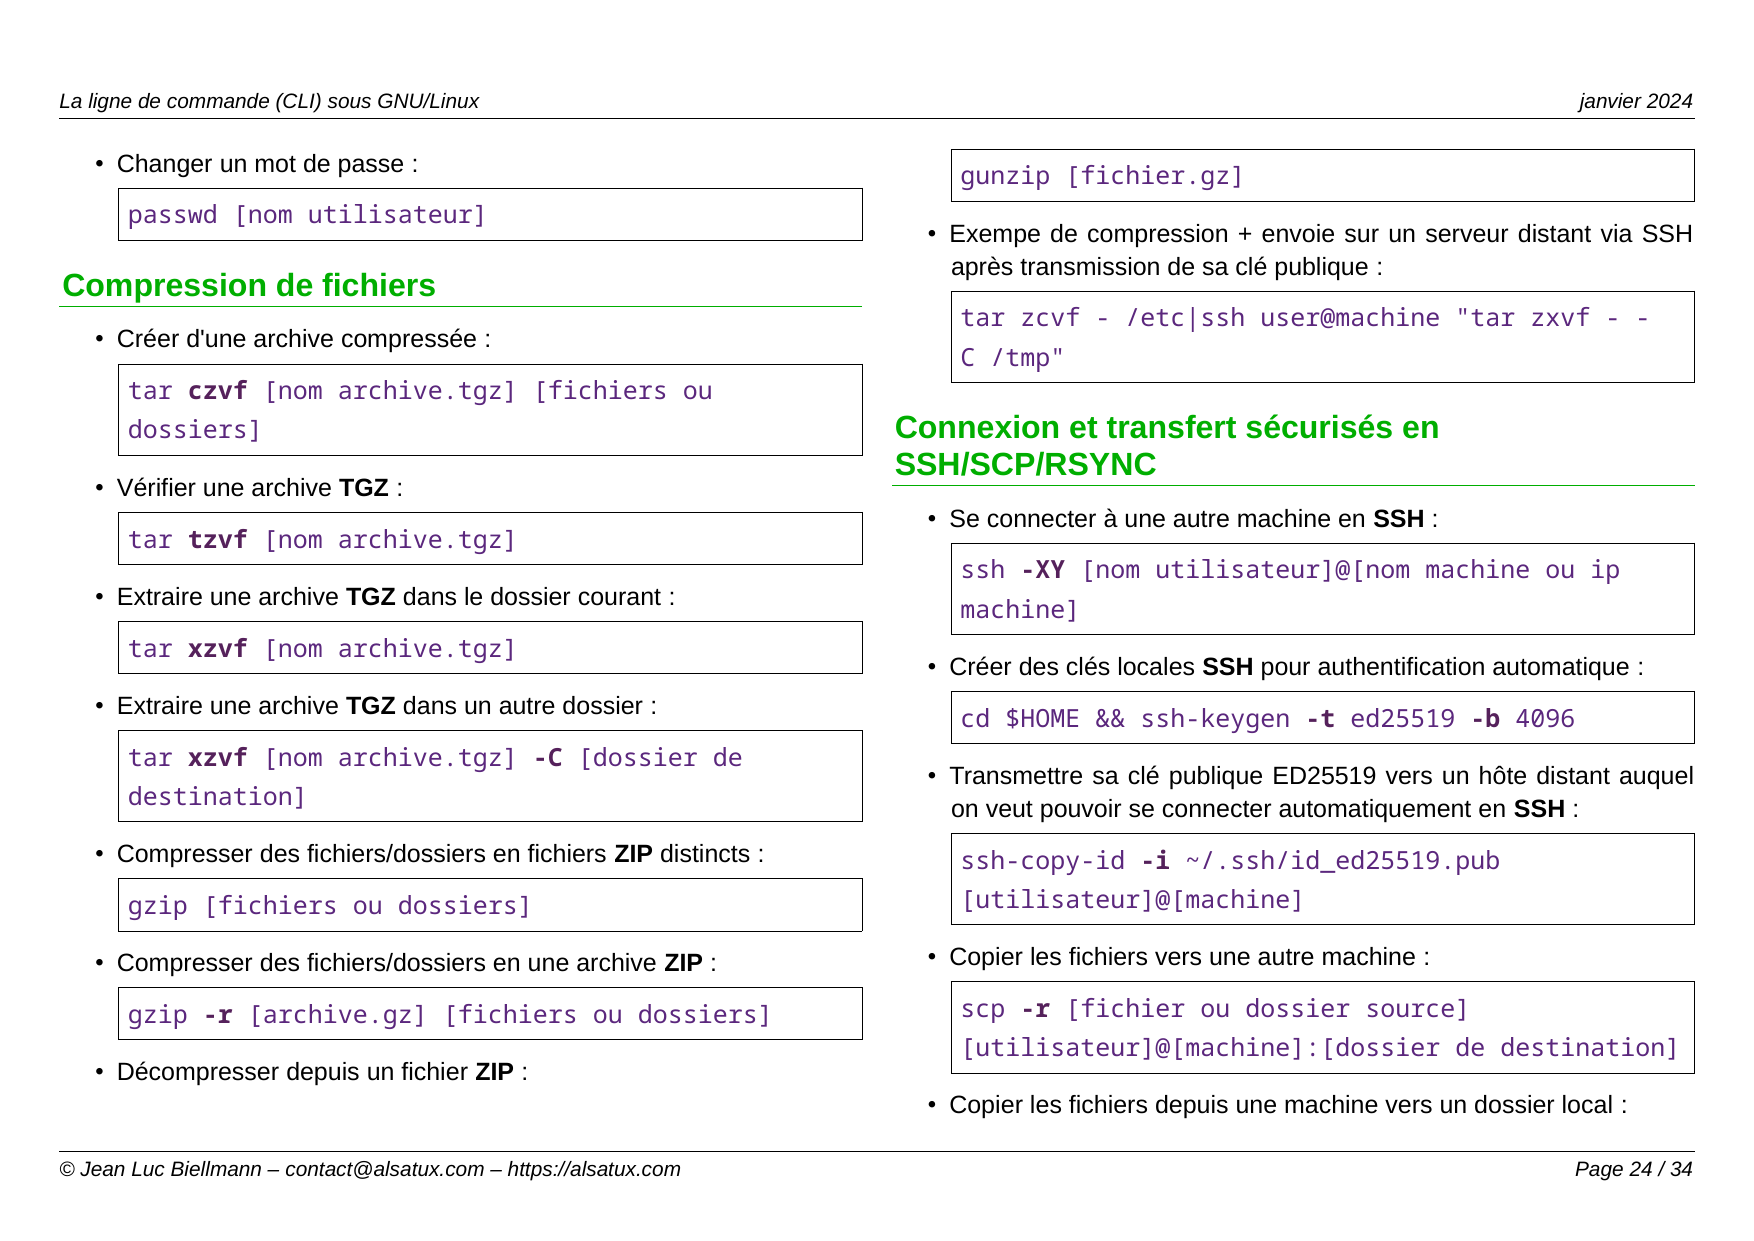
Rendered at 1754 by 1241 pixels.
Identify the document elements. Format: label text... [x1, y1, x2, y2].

list Extraire une archive TGZ dans un autre dossier : [95, 691, 862, 720]
text tar xzvf [nom archive.tgz] [119, 622, 862, 673]
text ssh-copy-id -i ~/.ssh/id_ed25519.pub [utilisateur]@[machine] [952, 834, 1694, 924]
text gzip -r [archive.gz] [fichiers ou dossiers] [119, 988, 862, 1039]
list Vérifier une archive TGZ : [95, 473, 862, 502]
list Extraire une archive TGZ dans le dossier courant : [95, 582, 862, 611]
text ssh -XY [nom utilisateur]@[nom machine ou ip machine] [952, 544, 1694, 634]
text cd $HOME && ssh-keygen -t ed25519 -b 4096 [952, 692, 1694, 743]
list Transmettre sa clé publique ED25519 vers un hôte distant auquel on veut pouvoir se connecter automatiquement en SSH : [928, 761, 1695, 823]
list Copier les fichiers depuis une machine vers un dossier local : [928, 1090, 1695, 1119]
list Changer un mot de passe : [95, 148, 862, 177]
text passwd [nom utilisateur] [119, 189, 862, 240]
text scp -r [fichier ou dossier source] [utilisateur]@[machine]:[dossier de destination] [952, 982, 1694, 1073]
subtitle Connexion et transfert sécurisés en SSH/SCP/RSYNC [892, 406, 1695, 485]
text gunzip [fichier.gz] [952, 150, 1694, 201]
text tar tzvf [nom archive.tgz] [119, 513, 862, 564]
list Compresser des fichiers/dossiers en fichiers ZIP distincts : [95, 839, 862, 868]
list Se connecter à une autre machine en SSH : [928, 503, 1695, 532]
text tar xzvf [nom archive.tgz] -C [dossier de destination] [119, 731, 862, 821]
text gzip [fichiers ou dossiers] [119, 879, 862, 931]
list Exempe de compression + envoie sur un serveur distant via SSH après transmission de sa clé publique : [928, 218, 1695, 280]
list Créer des clés locales SSH pour authentification automatique : [928, 652, 1695, 681]
list Compresser des fichiers/dossiers en une archive ZIP : [95, 948, 862, 977]
subtitle Compression de fichiers [59, 263, 862, 306]
list Créer d'une archive compressée : [95, 324, 862, 353]
list Décompresser depuis un fichier ZIP : [95, 1057, 862, 1086]
text tar czvf [nom archive.tgz] [fichiers ou dossiers] [119, 365, 862, 455]
list Copier les fichiers vers une autre machine : [928, 942, 1695, 971]
text tar zcvf - /etc|ssh user@machine "tar zxvf - -C /tmp" [952, 292, 1694, 382]
